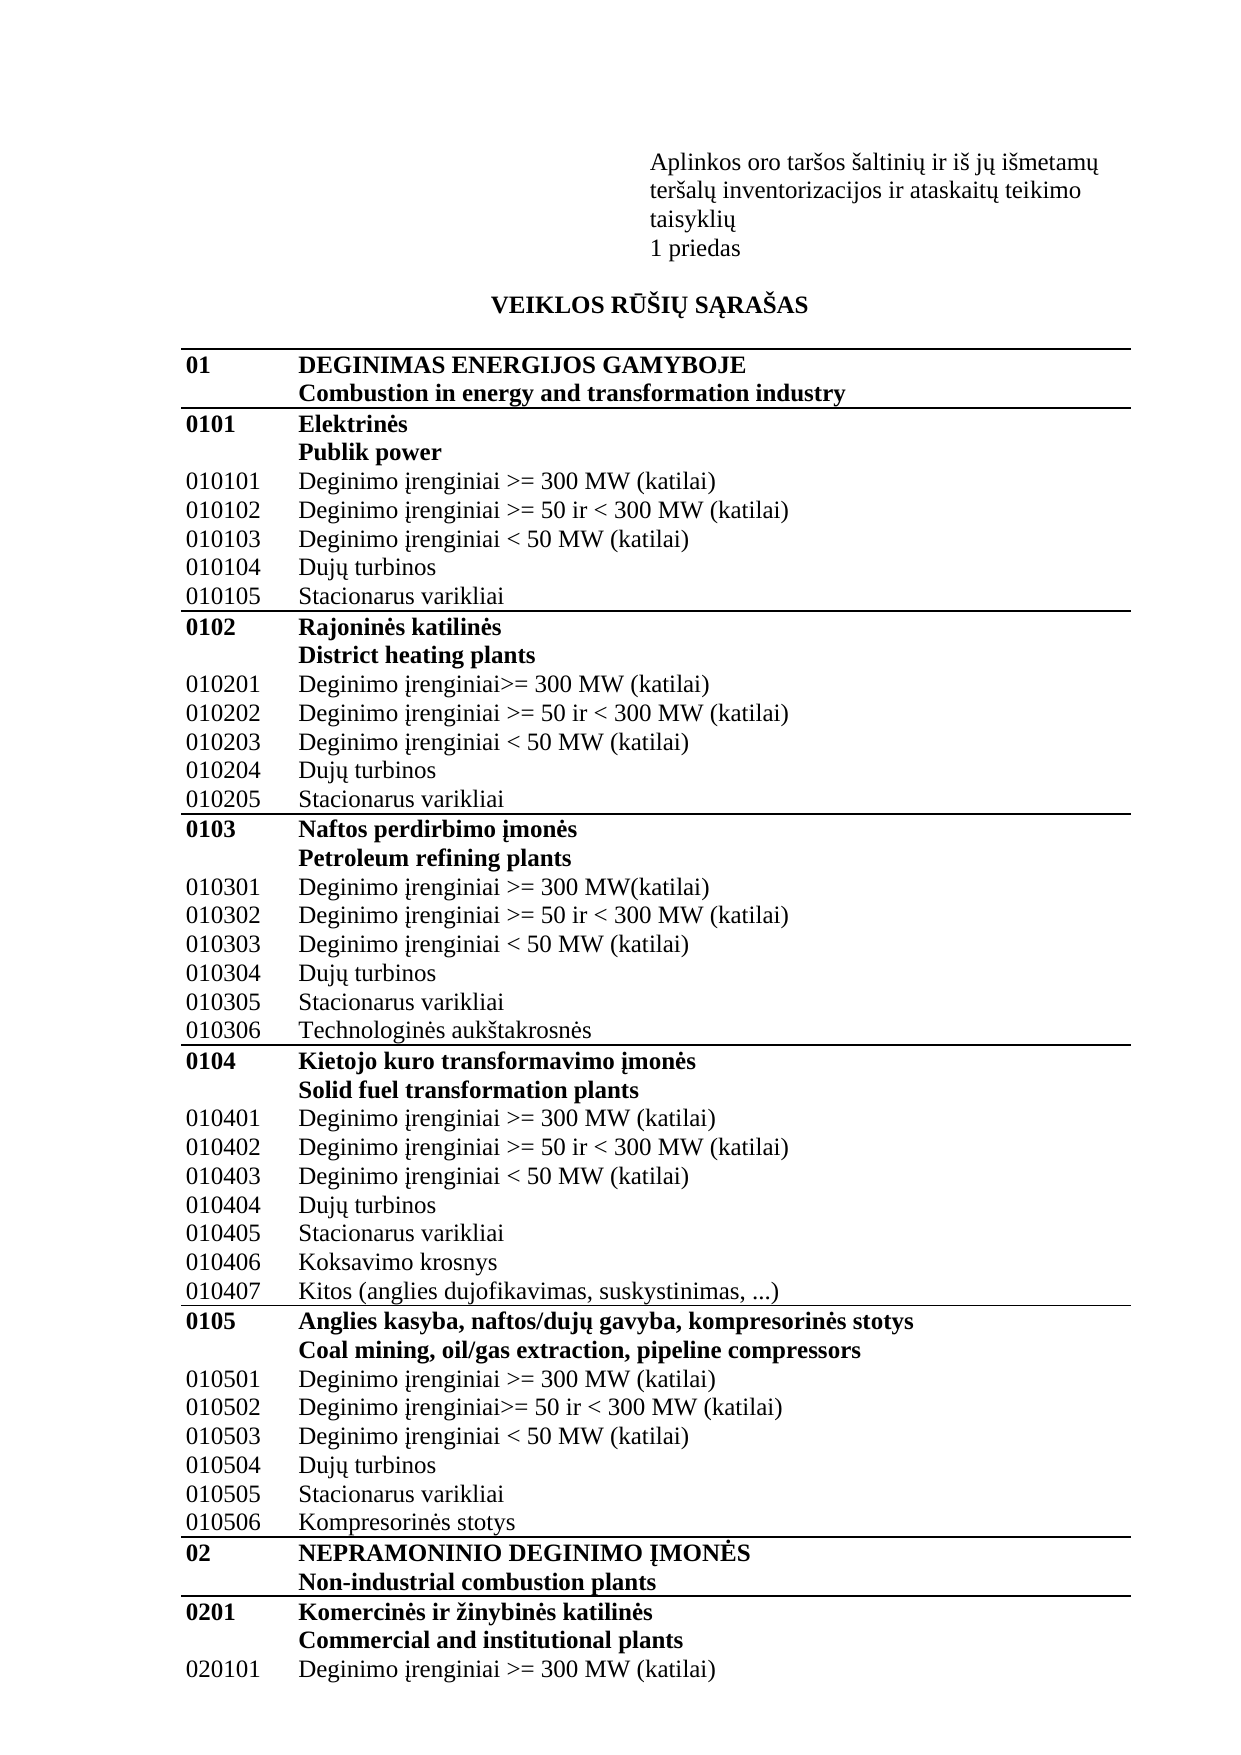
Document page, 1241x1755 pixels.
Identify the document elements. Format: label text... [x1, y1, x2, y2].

table_cell Stacionarus varikliai [294, 987, 1131, 1016]
table_cell Dujų turbinos [294, 1450, 1131, 1479]
table_cell 010504 [181, 1450, 294, 1479]
table_cell Kietojo kuro transformavimo įmonės Solid fuel transformation plants [294, 1046, 1131, 1103]
table_cell 0103 [181, 815, 294, 872]
table_cell 010303 [181, 929, 294, 958]
table_cell 010502 [181, 1393, 294, 1421]
table_cell 010105 [181, 581, 294, 610]
table_cell Deginimo įrenginiai>= 300 MW (katilai) [294, 669, 1131, 698]
table_cell Stacionarus varikliai [294, 581, 1131, 610]
table_cell 010402 [181, 1132, 294, 1161]
table_cell Anglies kasyba, naftos/dujų gavyba, kompresorinės stotys Coal mining, oil/gas extraction, pipeline compressors [294, 1306, 1131, 1364]
table_cell Elektrinės Publik power [294, 409, 1131, 466]
table_cell 010304 [181, 958, 294, 987]
table_cell Deginimo įrenginiai>= 50 ir < 300 MW (katilai) [294, 1393, 1131, 1421]
table_cell Rajoninės katilinės District heating plants [294, 612, 1131, 669]
table_cell Deginimo įrenginiai < 50 MW (katilai) [294, 727, 1131, 755]
table_cell Naftos perdirbimo įmonės Petroleum refining plants [294, 815, 1131, 872]
table_cell 010102 [181, 495, 294, 524]
table_cell Deginimo įrenginiai < 50 MW (katilai) [294, 1161, 1131, 1190]
table_cell 010204 [181, 755, 294, 784]
table_cell Deginimo įrenginiai >= 300 MW (katilai) [294, 466, 1131, 495]
table_cell Stacionarus varikliai [294, 1479, 1131, 1507]
table_cell Deginimo įrenginiai >= 50 ir < 300 MW (katilai) [294, 901, 1131, 929]
table_cell Technologinės aukštakrosnės [294, 1016, 1131, 1044]
table_cell Stacionarus varikliai [294, 784, 1131, 813]
table_cell Komercinės ir žinybinės katilinės Commercial and institutional plants [294, 1597, 1131, 1654]
table_cell 0102 [181, 612, 294, 669]
table_cell 010205 [181, 784, 294, 813]
table_cell Deginimo įrenginiai < 50 MW (katilai) [294, 524, 1131, 552]
table_cell 010201 [181, 669, 294, 698]
table_cell 010301 [181, 872, 294, 901]
table_cell 010405 [181, 1219, 294, 1247]
table_header 01 [181, 350, 294, 407]
text VEIKLOS RŪŠIŲ SĄRAŠAS [177, 291, 1122, 319]
table_cell 02 [181, 1538, 294, 1595]
table_cell 010506 [181, 1508, 294, 1536]
table_cell 020101 [181, 1654, 294, 1683]
table_cell Dujų turbinos [294, 958, 1131, 987]
table_cell 010403 [181, 1161, 294, 1190]
table_cell 010203 [181, 727, 294, 755]
table_header DEGINIMAS ENERGIJOS GAMYBOJE Combustion in energy and transformation industry [294, 350, 1131, 407]
table_cell 0104 [181, 1046, 294, 1103]
table_cell 010503 [181, 1421, 294, 1450]
table_cell Deginimo įrenginiai >= 50 ir < 300 MW (katilai) [294, 1132, 1131, 1161]
table_cell Deginimo įrenginiai < 50 MW (katilai) [294, 929, 1131, 958]
table_cell 010406 [181, 1247, 294, 1276]
table_cell 0105 [181, 1306, 294, 1364]
table_cell 010306 [181, 1016, 294, 1044]
table_cell 010101 [181, 466, 294, 495]
table_cell 010407 [181, 1276, 294, 1305]
table_cell 010103 [181, 524, 294, 552]
table_cell Koksavimo krosnys [294, 1247, 1131, 1276]
table_cell 0201 [181, 1597, 294, 1654]
table_cell Deginimo įrenginiai >= 300 MW (katilai) [294, 1654, 1131, 1683]
table_cell Deginimo įrenginiai >= 50 ir < 300 MW (katilai) [294, 698, 1131, 727]
table_cell 010305 [181, 987, 294, 1016]
table_cell 0101 [181, 409, 294, 466]
table_cell 010104 [181, 553, 294, 581]
table_cell Stacionarus varikliai [294, 1219, 1131, 1247]
table_cell Deginimo įrenginiai >= 50 ir < 300 MW (katilai) [294, 495, 1131, 524]
table_cell Dujų turbinos [294, 553, 1131, 581]
table_cell Dujų turbinos [294, 755, 1131, 784]
table_cell Deginimo įrenginiai >= 300 MW (katilai) [294, 1364, 1131, 1392]
table_cell 010401 [181, 1104, 294, 1132]
table_cell 010202 [181, 698, 294, 727]
table_cell 010302 [181, 901, 294, 929]
table_cell Deginimo įrenginiai >= 300 MW(katilai) [294, 872, 1131, 901]
text 1 priedas [649, 233, 1122, 262]
table_cell 010404 [181, 1190, 294, 1218]
text Aplinkos oro taršos šaltinių ir iš jų išmetamų teršalų inventorizacijos ir ataskaitų teikimo taisyklių [649, 147, 1122, 233]
table_cell NEPRAMONINIO DEGINIMO ĮMONĖS Non-industrial combustion plants [294, 1538, 1131, 1595]
table_cell Kitos (anglies dujofikavimas, suskystinimas, ...) [294, 1276, 1131, 1305]
table_cell 010505 [181, 1479, 294, 1507]
table_cell 010501 [181, 1364, 294, 1392]
table_cell Dujų turbinos [294, 1190, 1131, 1218]
table_cell Deginimo įrenginiai >= 300 MW (katilai) [294, 1104, 1131, 1132]
table_cell Deginimo įrenginiai < 50 MW (katilai) [294, 1421, 1131, 1450]
table_cell Kompresorinės stotys [294, 1508, 1131, 1536]
